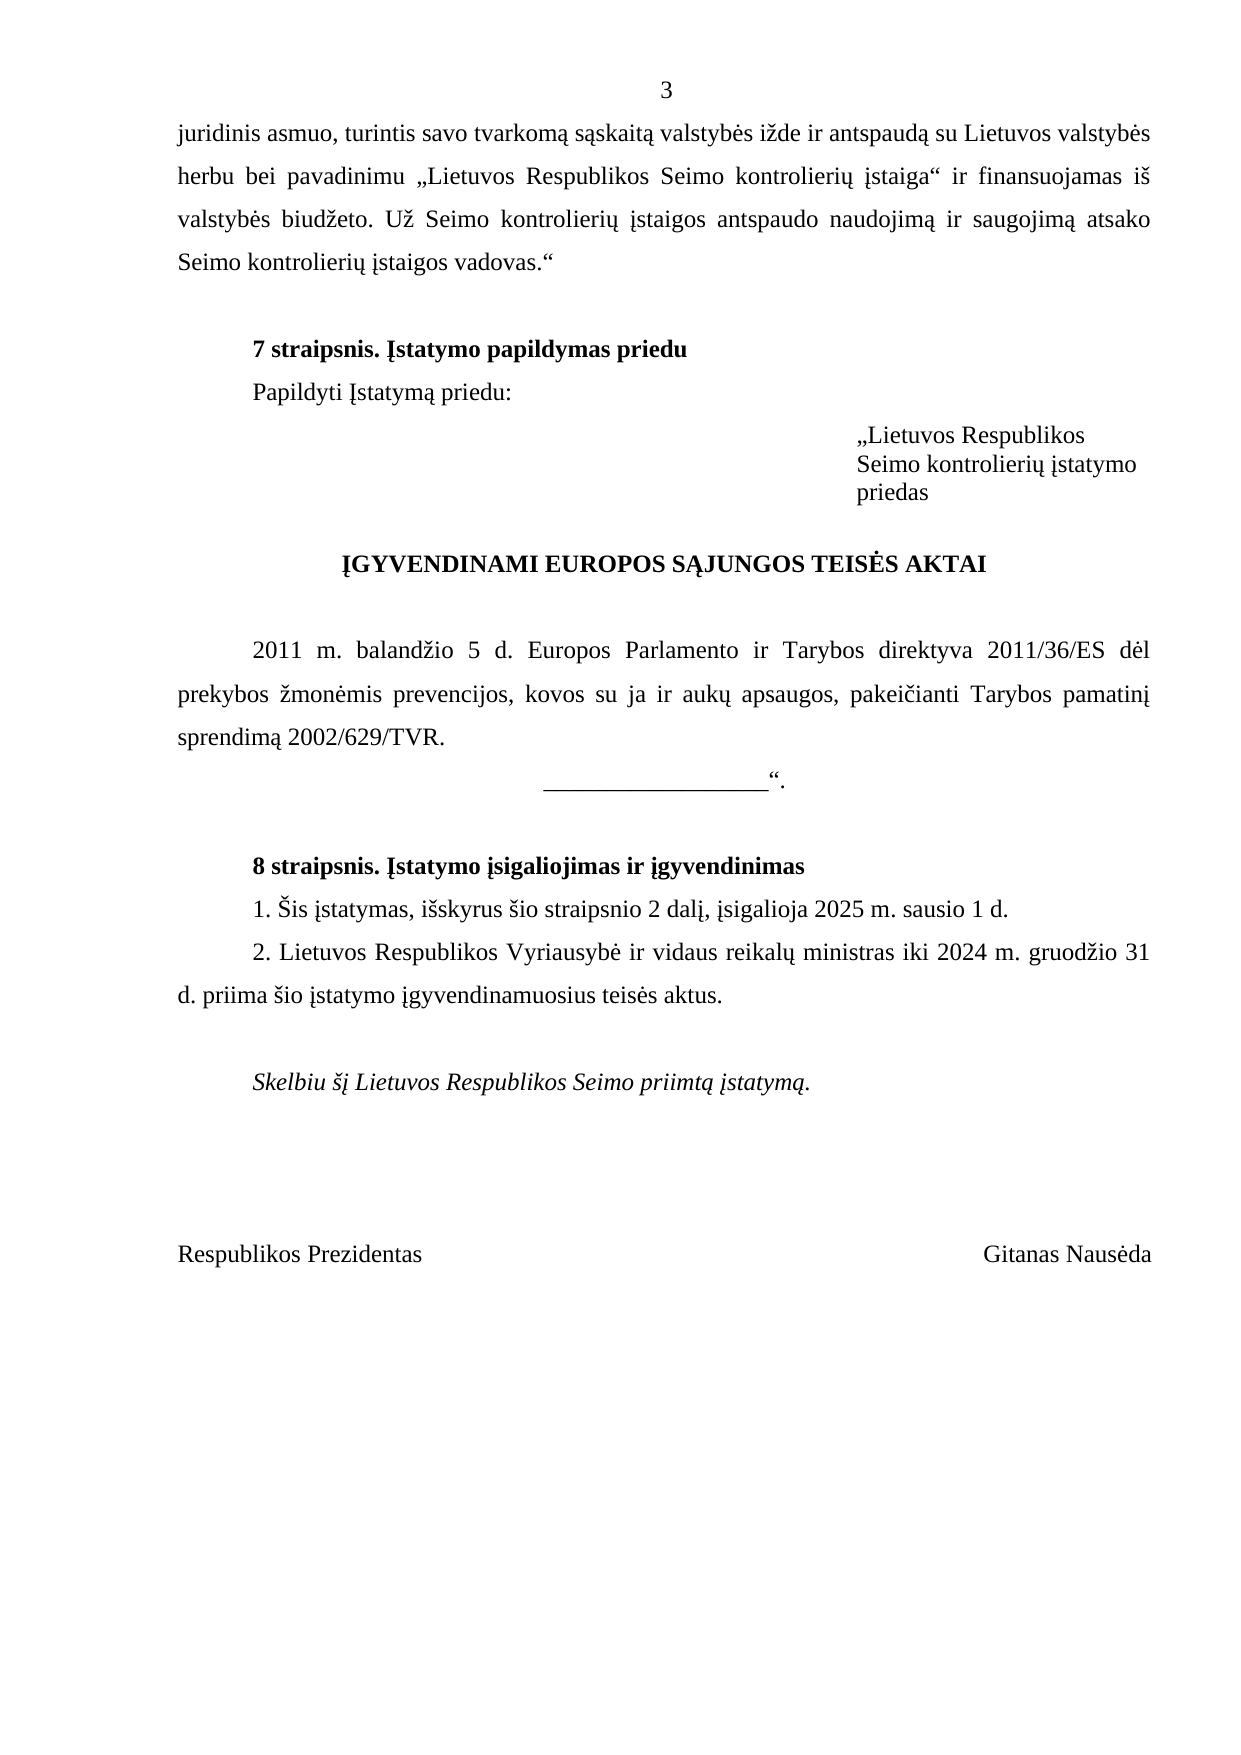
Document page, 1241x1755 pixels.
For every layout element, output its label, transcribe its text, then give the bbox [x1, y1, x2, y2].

text Papildyti Įstatymą priedu: [177, 377, 1152, 406]
text __________________“. [177, 765, 1152, 794]
text juridinis asmuo, turintis savo tvarkomą sąskaitą valstybės ižde ir antspaudą su Lietuvos valstybės herbu bei pavadinimu „Lietuvos Respublikos Seimo kontrolierių įstaiga“ ir finansuojamas iš valstybės biudžeto. Už Seimo kontrolierių įstaigos antspaudo naudojimą ir saugojimą atsako Seimo kontrolierių įstaigos vadovas.“ [177, 118, 1152, 276]
text 2. Lietuvos Respublikos Vyriausybė ir vidaus reikalų ministras iki 2024 m. gruodžio 31 d. priima šio įstatymo įgyvendinamuosius teisės aktus. [177, 937, 1152, 1009]
text 8 straipsnis. Įstatymo įsigaliojimas ir įgyvendinimas [177, 851, 1152, 880]
text Skelbiu šį Lietuvos Respublikos Seimo priimtą įstatymą. [177, 1067, 1152, 1096]
text Seimo kontrolierių įstatymo [177, 449, 1152, 477]
text 7 straipsnis. Įstatymo papildymas priedu [177, 334, 1152, 362]
text ĮGYVENDINAMI EUROPOS SĄJUNGOS TEISĖS AKTAI [177, 549, 1152, 578]
text 1. Šis įstatymas, išskyrus šio straipsnio 2 dalį, įsigalioja 2025 m. sausio 1 d. [177, 894, 1152, 923]
text Respublikos Prezidentas Gitanas Nausėda [177, 1239, 1152, 1268]
text „Lietuvos Respublikos [177, 420, 1152, 449]
text 2011 m. balandžio 5 d. Europos Parlamento ir Tarybos direktyva 2011/36/ES dėl prekybos žmonėmis prevencijos, kovos su ja ir aukų apsaugos, pakeičianti Tarybos pamatinį sprendimą 2002/629/TVR. [177, 636, 1152, 751]
text priedas [177, 477, 1152, 506]
